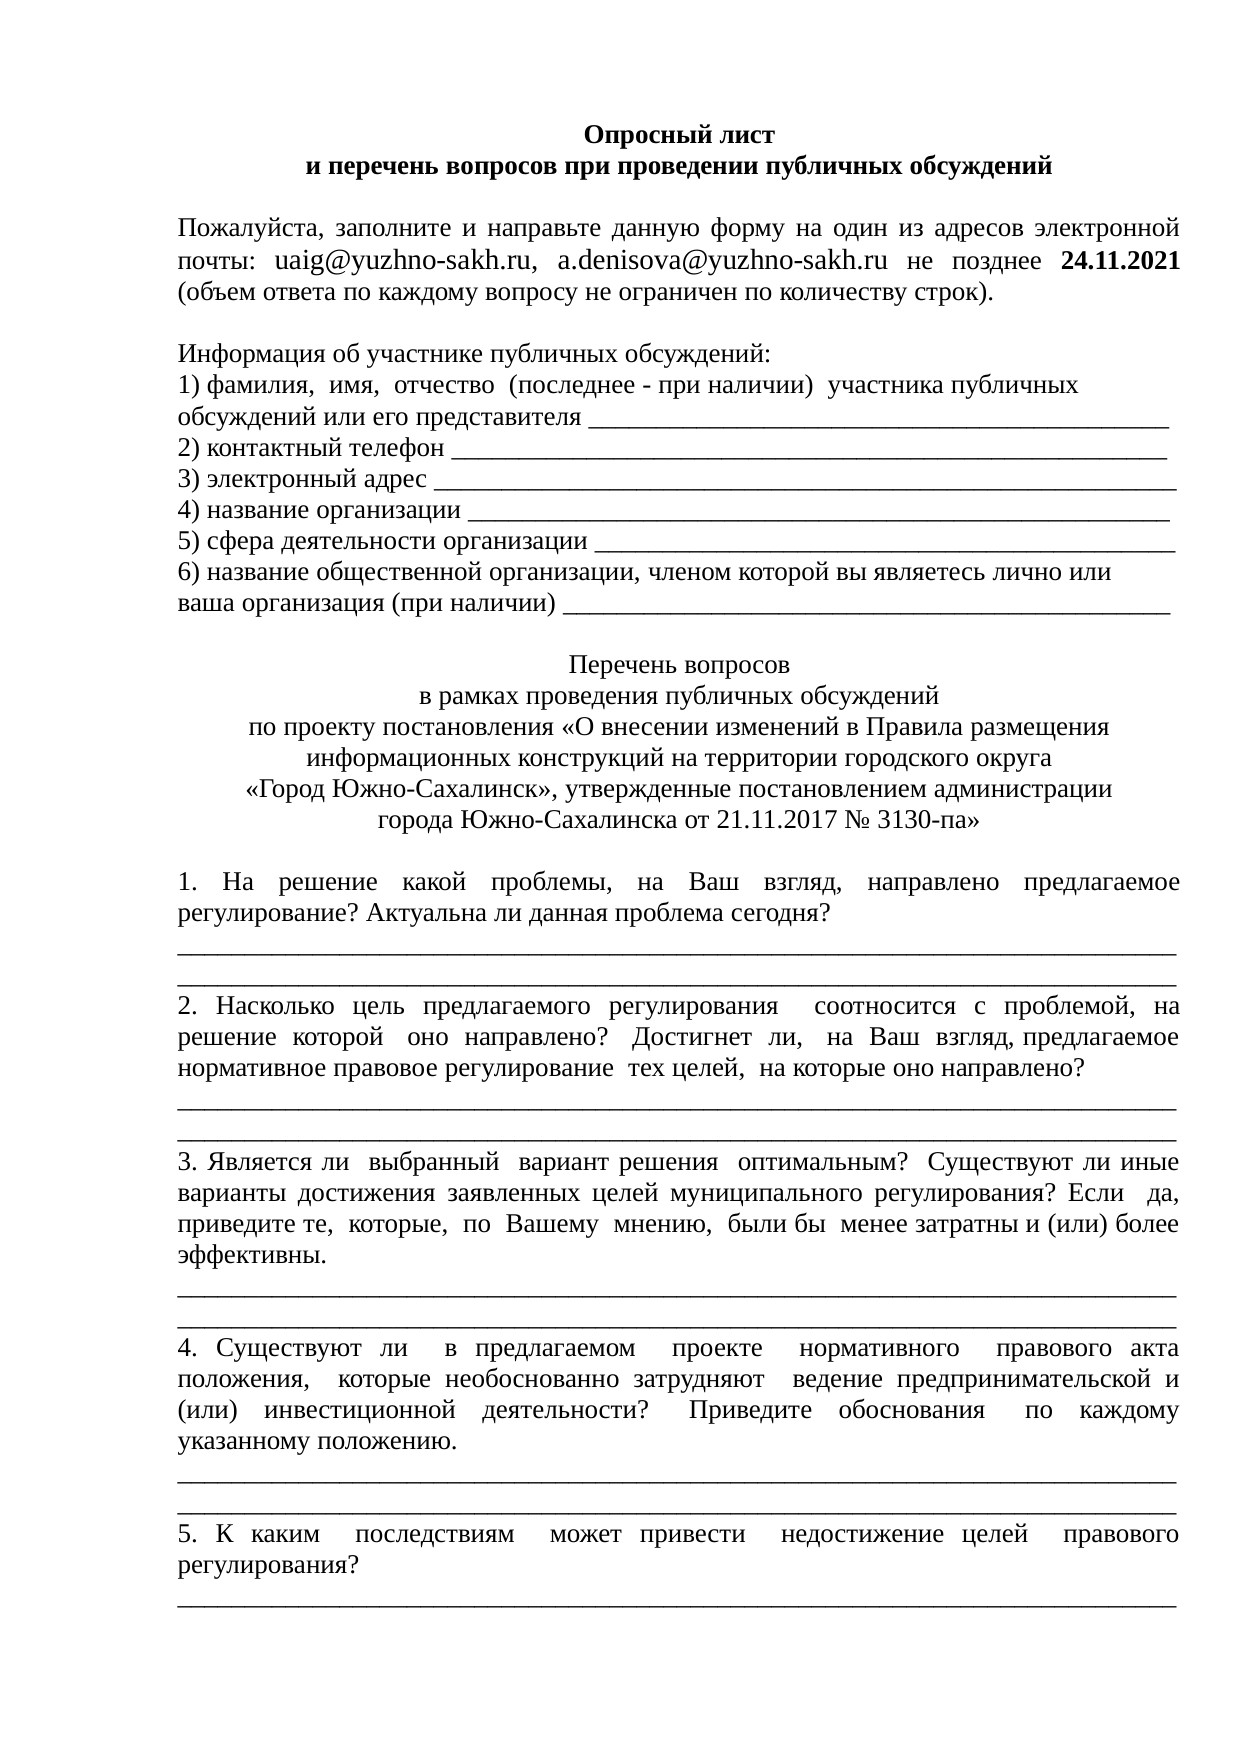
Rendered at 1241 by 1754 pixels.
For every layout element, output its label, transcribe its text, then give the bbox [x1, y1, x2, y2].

text __________________________________________________________________________ [177, 1486, 1181, 1517]
text и перечень вопросов при проведении публичных обсуждений [177, 149, 1181, 180]
text __________________________________________________________________________ [177, 1300, 1181, 1331]
text Информация об участнике публичных обсуждений: [177, 338, 1181, 369]
text обсуждений или его представителя ___________________________________________ [177, 400, 1181, 431]
text 3) электронный адрес _______________________________________________________ [177, 462, 1181, 493]
text Перечень вопросов [177, 648, 1181, 679]
text __________________________________________________________________________ [177, 928, 1181, 959]
text 2. Насколько цель предлагаемого регулирования соотносится с проблемой, на решение которой оно направлено? Достигнет ли, на Ваш взгляд, предлагаемое нормативное правовое регулирование тех целей, на которые оно направлено? [177, 990, 1181, 1083]
text 4) название организации ____________________________________________________ [177, 493, 1181, 524]
text 5) сфера деятельности организации ___________________________________________ [177, 524, 1181, 555]
text 5. К каким последствиям может привести недостижение целей правового регулирования? [177, 1517, 1181, 1579]
text города Южно-Сахалинска от 21.11.2017 № 3130-па» [177, 803, 1181, 834]
text __________________________________________________________________________ [177, 959, 1181, 990]
text __________________________________________________________________________ [177, 1083, 1181, 1114]
text __________________________________________________________________________ [177, 1114, 1181, 1145]
text 1. На решение какой проблемы, на Ваш взгляд, направлено предлагаемое регулирование? Актуальна ли данная проблема сегодня? [177, 866, 1181, 928]
text 3. Является ли выбранный вариант решения оптимальным? Существуют ли иные варианты достижения заявленных целей муниципального регулирования? Если да, приведите те, которые, по Вашему мнению, были бы менее затратны и (или) более эффективны. [177, 1145, 1181, 1269]
text __________________________________________________________________________ [177, 1269, 1181, 1300]
text 2) контактный телефон _____________________________________________________ [177, 431, 1181, 462]
text по проекту постановления «О внесении изменений в Правила размещения информационных конструкций на территории городского округа «Город Южно-Сахалинск», утвержденные постановлением администрации [177, 710, 1181, 803]
text __________________________________________________________________________ [177, 1455, 1181, 1486]
text 1) фамилия, имя, отчество (последнее - при наличии) участника публичных [177, 369, 1181, 400]
text Опросный лист [177, 118, 1181, 149]
text __________________________________________________________________________ [177, 1579, 1181, 1611]
text 6) название общественной организации, членом которой вы являетесь лично или [177, 555, 1181, 586]
text в рамках проведения публичных обсуждений [177, 679, 1181, 710]
text Пожалуйста, заполните и направьте данную форму на один из адресов электронной почты: uaig@yuzhno-sakh.ru, a.denisova@yuzhno-sakh.ru не позднее 24.11.2021 (объем ответа по каждому вопросу не ограничен по количеству строк). [177, 211, 1181, 307]
text ваша организация (при наличии) _____________________________________________ [177, 586, 1181, 617]
text 4. Существуют ли в предлагаемом проекте нормативного правового акта положения, которые необоснованно затрудняют ведение предпринимательской и (или) инвестиционной деятельности? Приведите обоснования по каждому указанному положению. [177, 1331, 1181, 1455]
